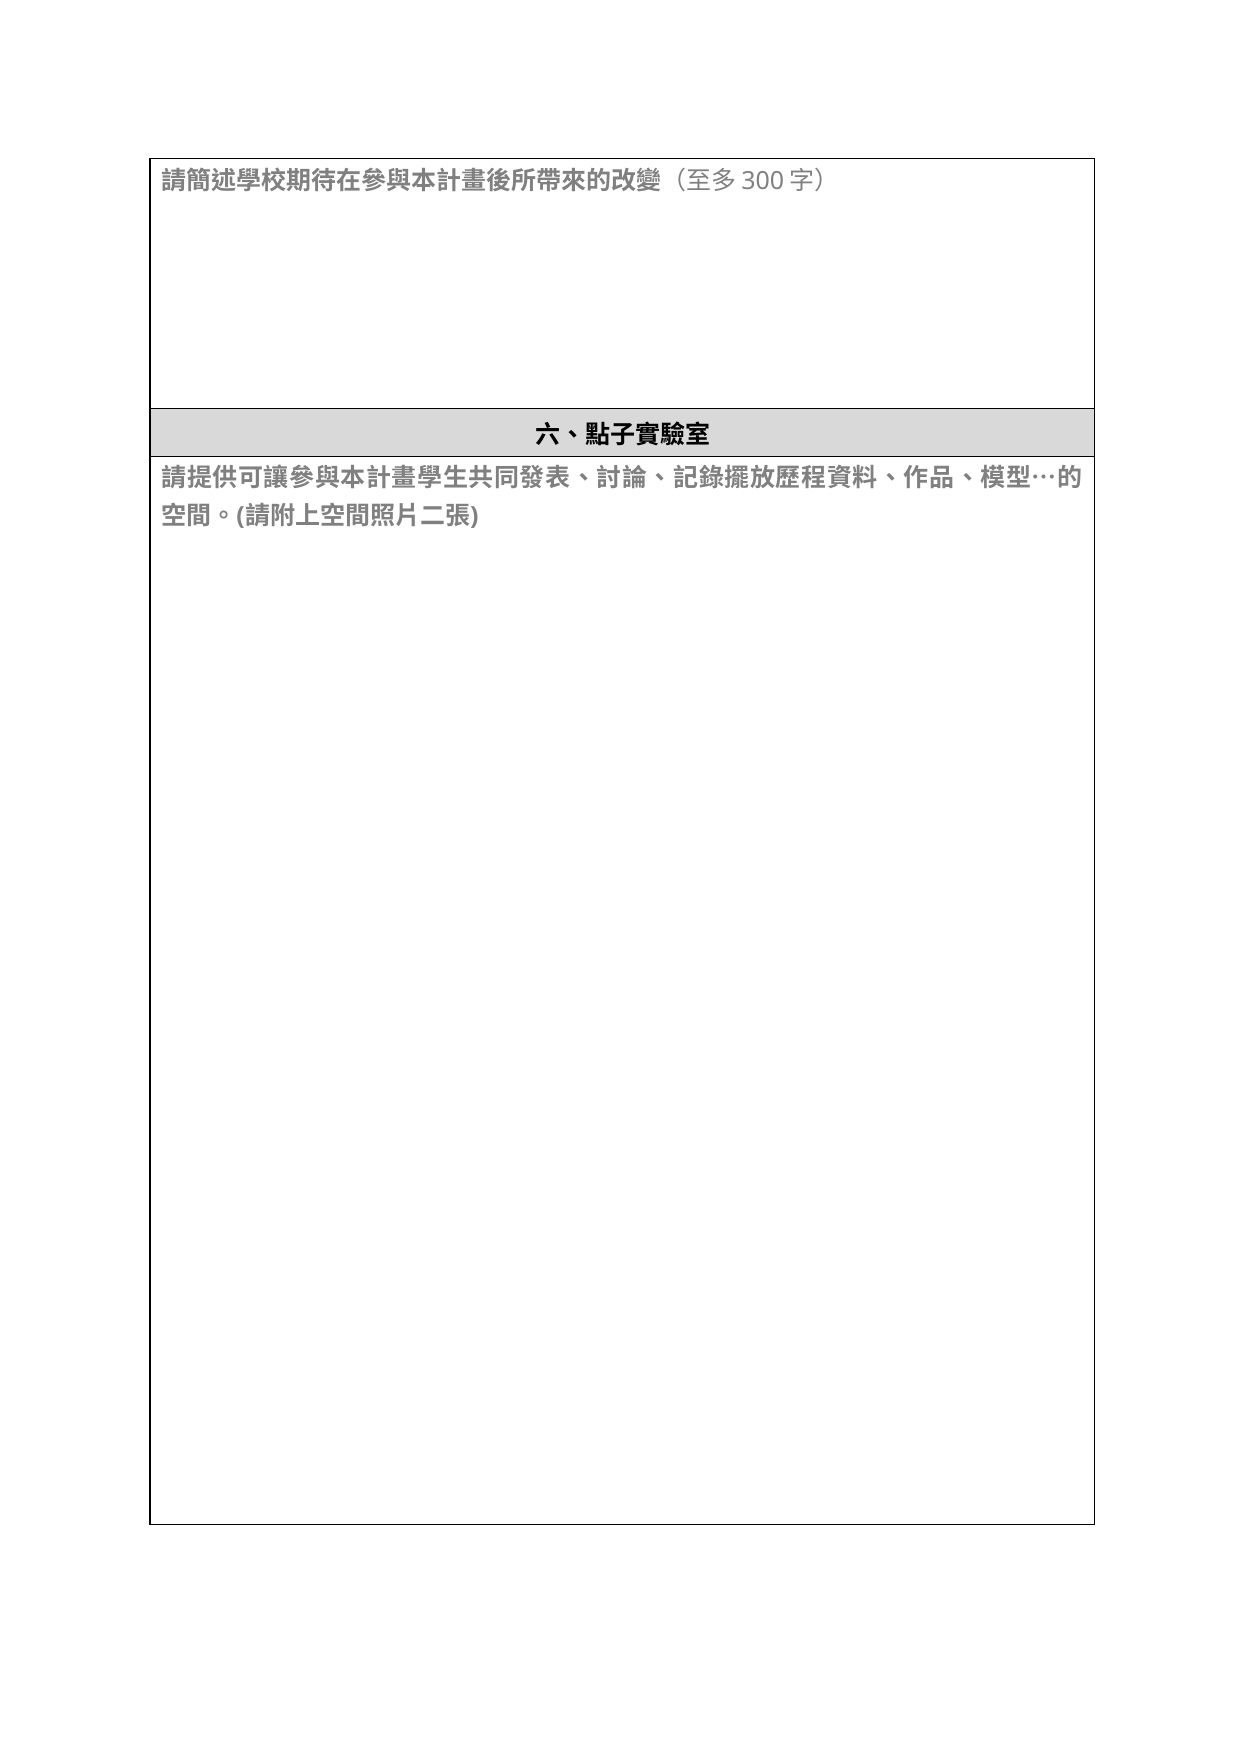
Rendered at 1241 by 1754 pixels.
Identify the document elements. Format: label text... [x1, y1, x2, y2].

table_cell 請簡述學校期待在參與本計畫後所帶來的改變（至多300字） [151, 159, 1094, 408]
table_cell 請提供可讓參與本計畫學生共同發表、討論、記錄擺放歷程資料、作品、模型…的空間。(請附上空間照片二張) [151, 457, 1094, 1524]
table_cell 六、點子實驗室 [151, 409, 1094, 456]
